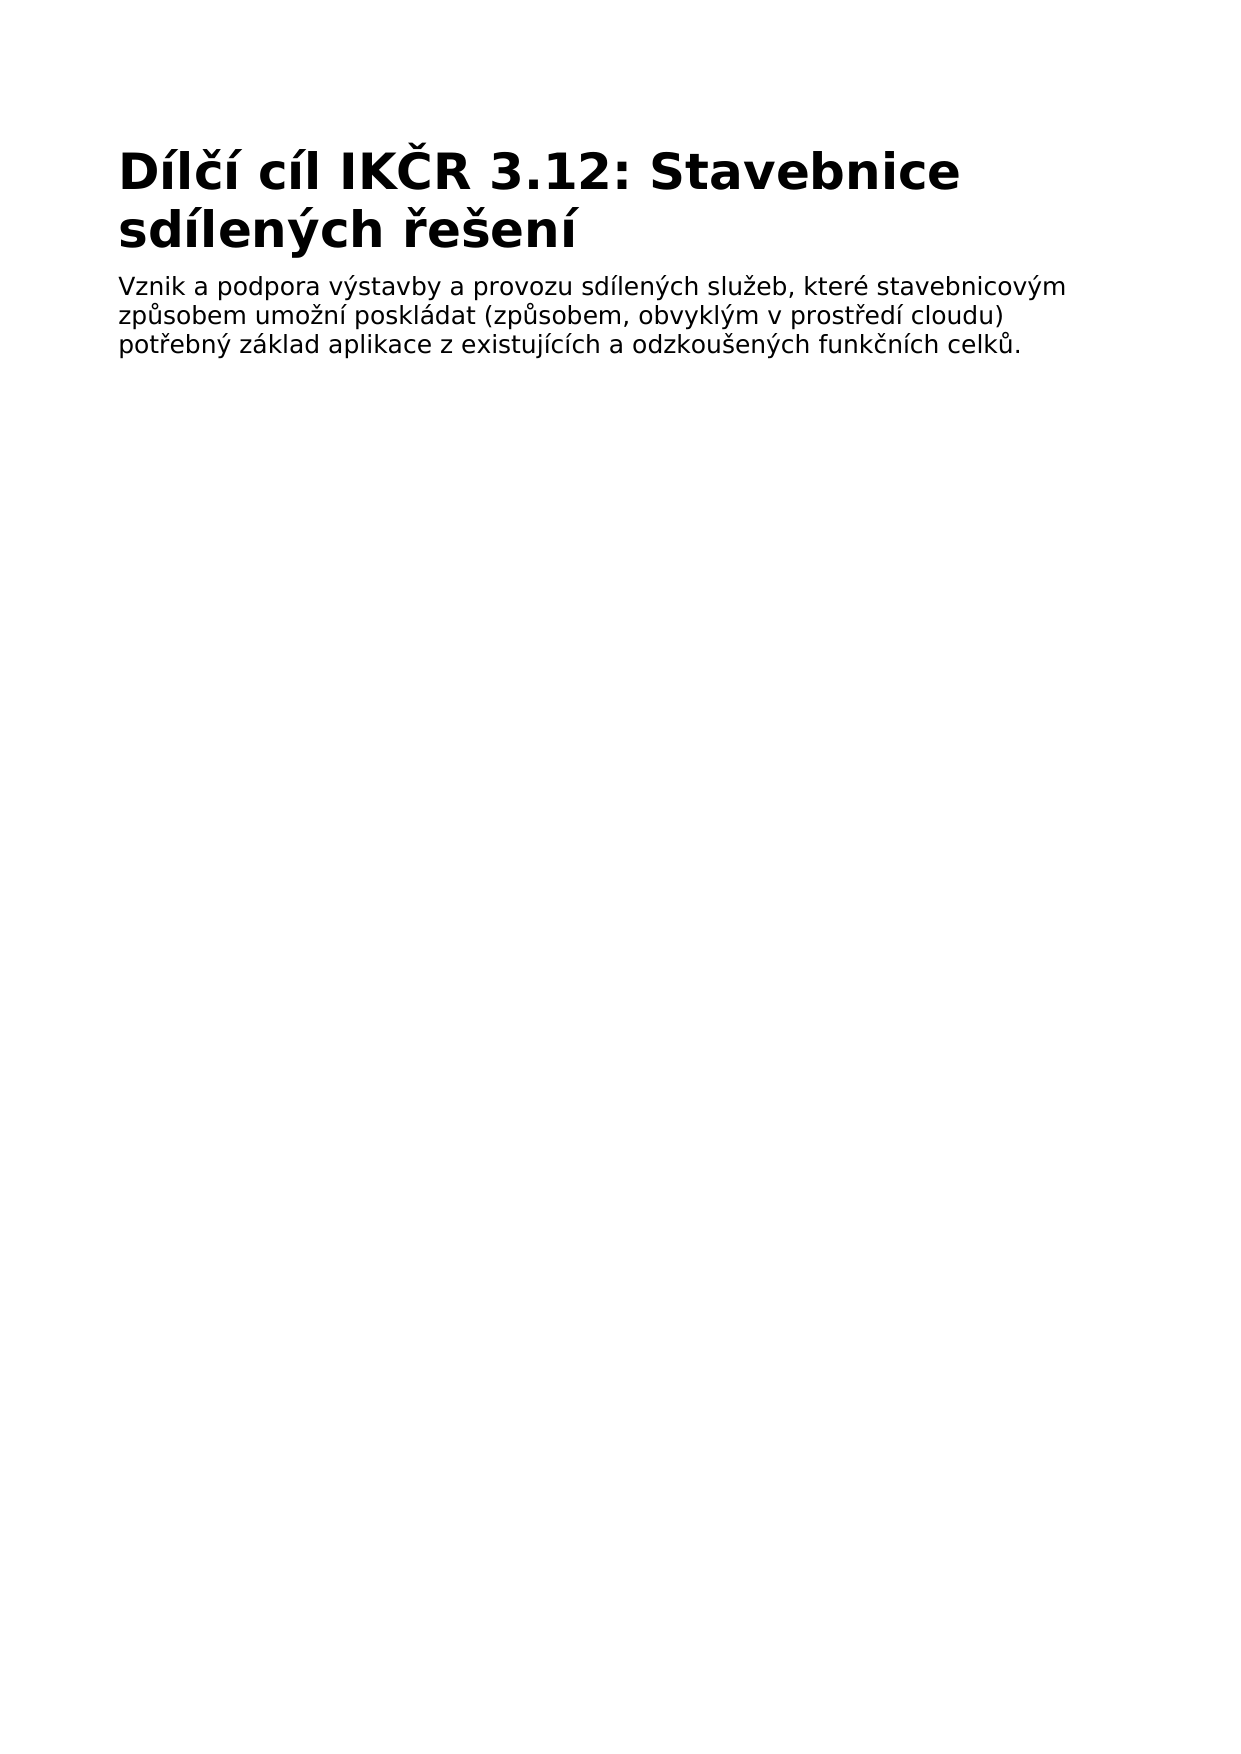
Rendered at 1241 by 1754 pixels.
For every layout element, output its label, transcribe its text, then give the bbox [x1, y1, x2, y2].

text Vznik a podpora výstavby a provozu sdílených služeb, které stavebnicovým způsobem umožní poskládat (způsobem, obvyklým v prostředí cloudu) potřebný základ aplikace z existujících a odzkoušených funkčních celků. [118, 272, 1122, 359]
subtitle Dílčí cíl IKČR 3.12: Stavebnice sdílených řešení [118, 143, 1122, 259]
